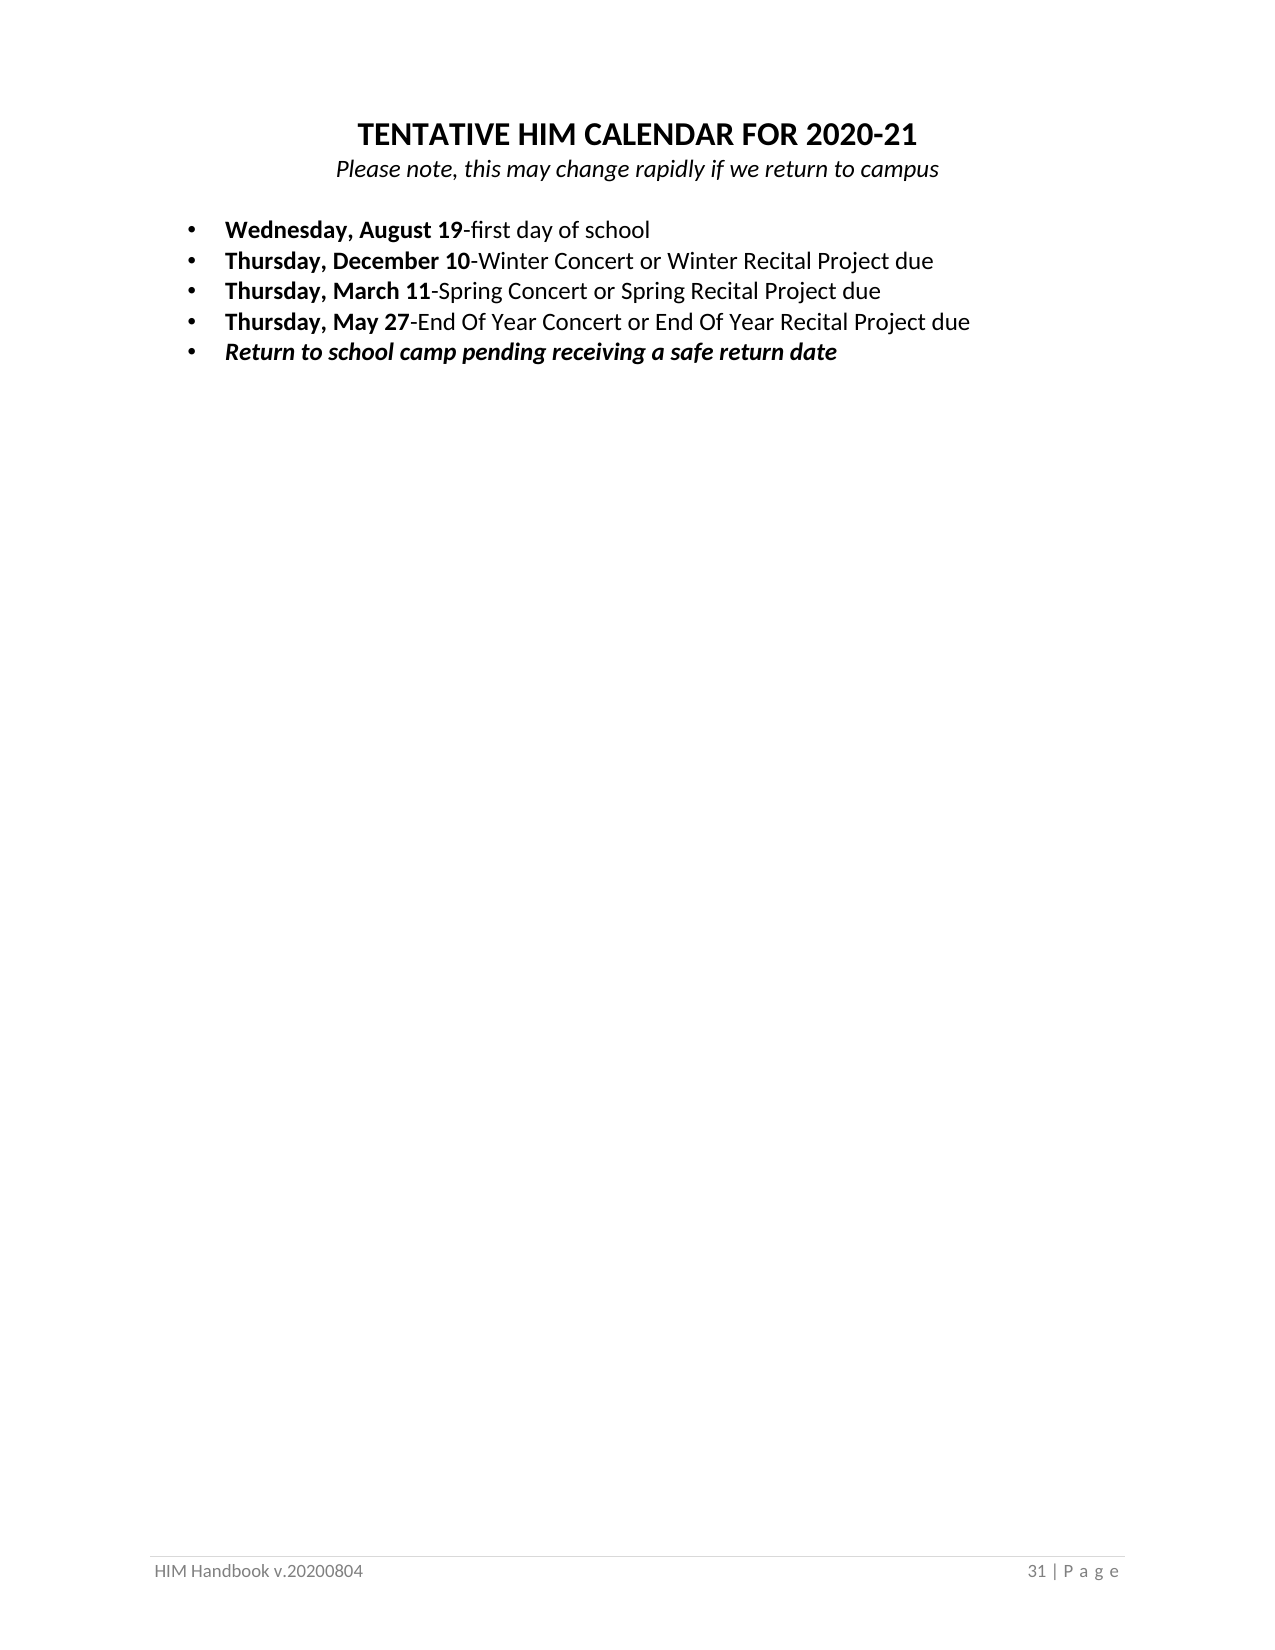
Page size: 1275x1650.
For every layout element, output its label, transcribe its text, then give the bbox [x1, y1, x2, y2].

list Thursday, December 10-Winter Concert or Winter Recital Project due [187, 245, 1125, 275]
list Return to school camp pending receiving a safe return date [187, 336, 1125, 367]
subtitle TENTATIVE HIM CALENDAR FOR 2020-21 [150, 112, 1125, 153]
list Thursday, May 27-End Of Year Concert or End Of Year Recital Project due [187, 306, 1125, 336]
list Wednesday, August 19-first day of school [187, 214, 1125, 245]
list Thursday, March 11-Spring Concert or Spring Recital Project due [187, 275, 1125, 306]
text Please note, this may change rapidly if we return to campus [150, 153, 1125, 184]
